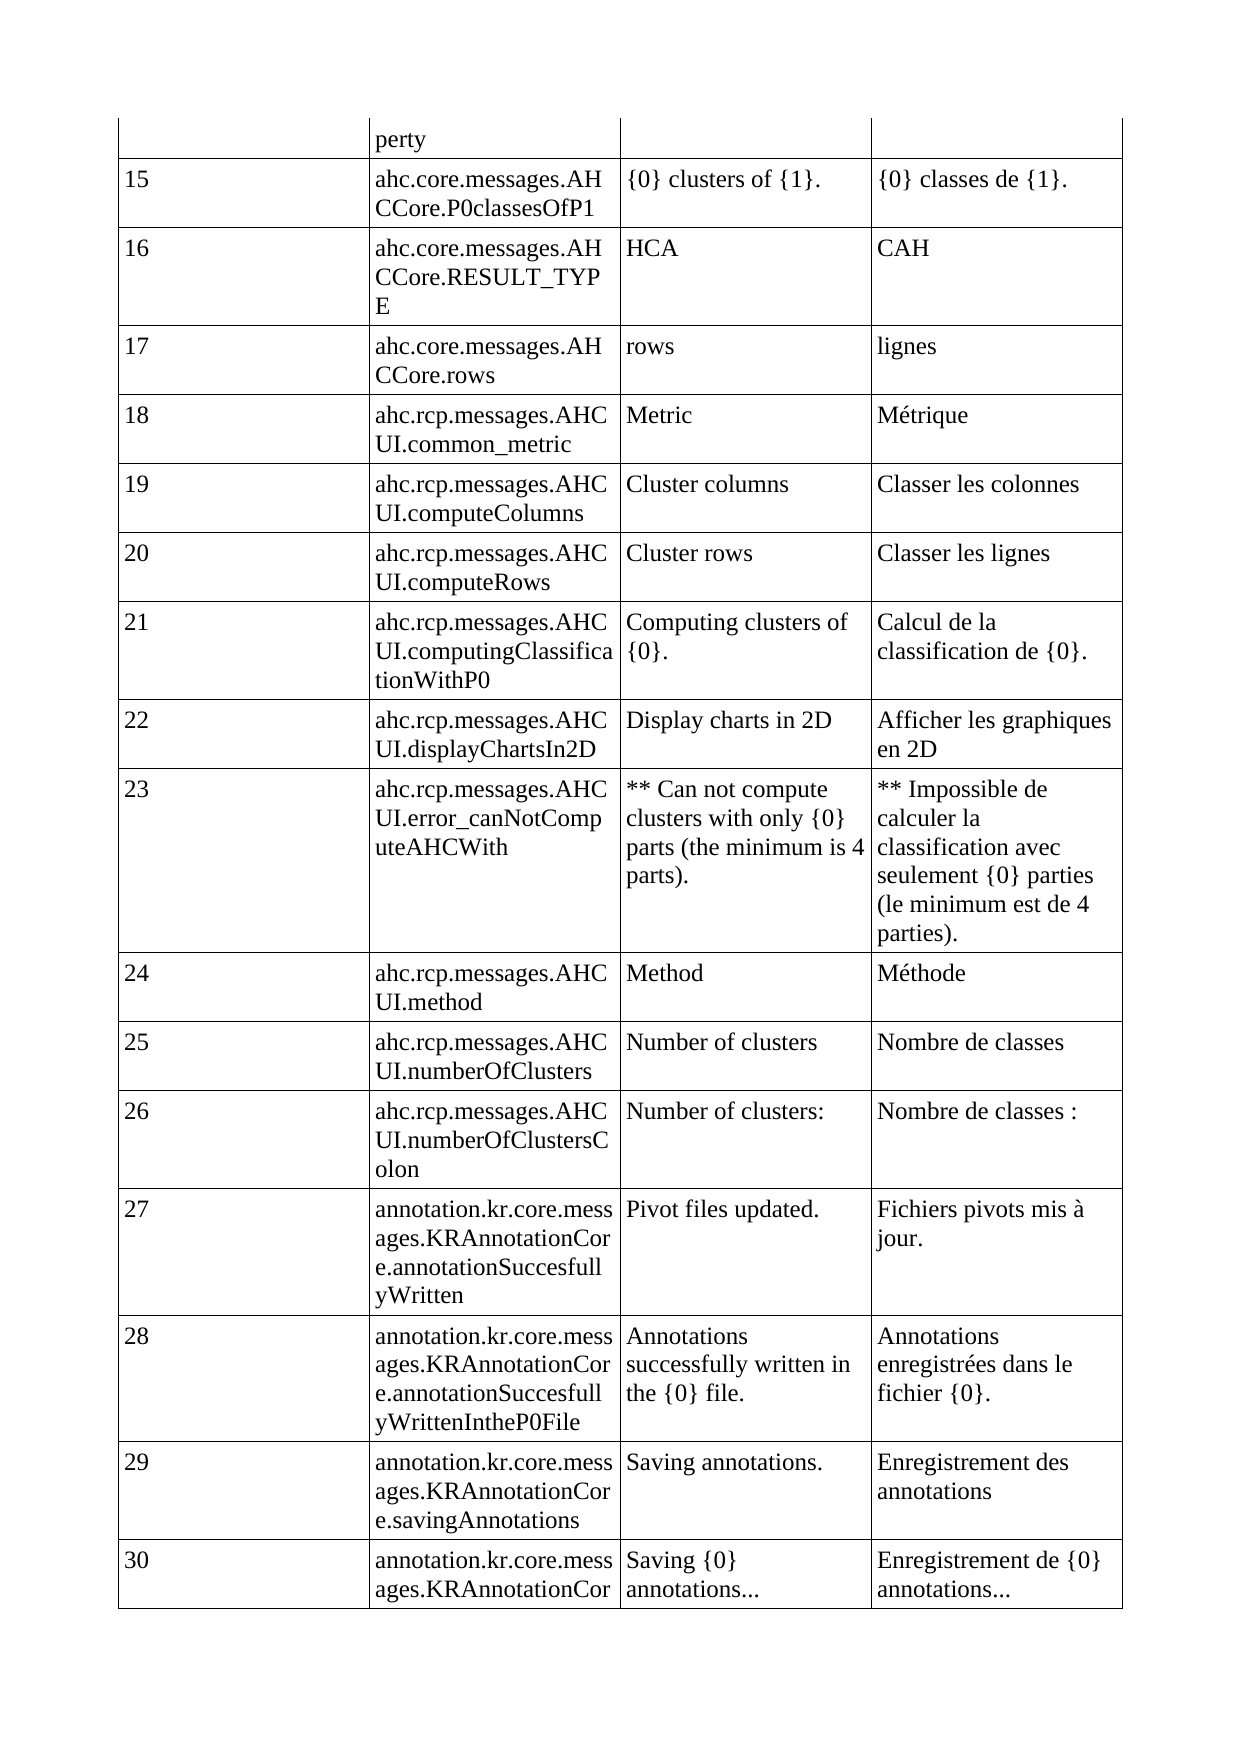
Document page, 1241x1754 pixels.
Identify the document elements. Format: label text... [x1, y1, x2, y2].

table_cell Métrique [872, 395, 1122, 463]
table_cell Annotations enregistrées dans le fichier {0}. [872, 1316, 1122, 1441]
table_cell Classer les lignes [872, 533, 1122, 601]
table_cell 24 [119, 953, 369, 1021]
table_cell perty [370, 118, 620, 158]
table_cell ahc.core.messages.AHCCore.rows [370, 326, 620, 394]
table_cell annotation.kr.core.messages.KRAnnotationCore.annotationSuccesfullyWrittenIntheP0File [370, 1316, 620, 1441]
table_cell 20 [119, 533, 369, 601]
table_cell Enregistrement des annotations [872, 1442, 1122, 1539]
table_cell {0} clusters of {1}. [621, 159, 871, 227]
table_cell lignes [872, 326, 1122, 394]
table_cell 30 [119, 1540, 369, 1608]
table_cell 23 [119, 769, 369, 952]
table_cell Nombre de classes : [872, 1091, 1122, 1188]
table_cell 18 [119, 395, 369, 463]
table_cell Number of clusters: [621, 1091, 871, 1188]
table_cell 15 [119, 159, 369, 227]
table_cell CAH [872, 228, 1122, 325]
table_cell Method [621, 953, 871, 1021]
table_cell 29 [119, 1442, 369, 1539]
table_cell Enregistrement de {0} annotations... [872, 1540, 1122, 1608]
table_cell annotation.kr.core.messages.KRAnnotationCore.annotationSuccesfullyWritten [370, 1189, 620, 1315]
table_cell Display charts in 2D [621, 700, 871, 768]
table_cell annotation.kr.core.messages.KRAnnotationCore.savingAnnotations [370, 1442, 620, 1539]
table_cell ahc.core.messages.AHCCore.RESULT_TYPE [370, 228, 620, 325]
table_cell ahc.rcp.messages.AHCUI.numberOfClustersColon [370, 1091, 620, 1188]
table_cell Saving {0} annotations... [621, 1540, 871, 1608]
table_cell 25 [119, 1022, 369, 1090]
table_cell Pivot files updated. [621, 1189, 871, 1315]
table_cell 28 [119, 1316, 369, 1441]
table_cell 21 [119, 602, 369, 699]
table_cell [119, 118, 369, 158]
table_cell Nombre de classes [872, 1022, 1122, 1090]
table_cell ahc.rcp.messages.AHCUI.numberOfClusters [370, 1022, 620, 1090]
table_cell Méthode [872, 953, 1122, 1021]
table_cell 22 [119, 700, 369, 768]
table_cell 19 [119, 464, 369, 532]
table_cell ahc.core.messages.AHCCore.P0classesOfP1 [370, 159, 620, 227]
table_cell ** Can not compute clusters with only {0} parts (the minimum is 4 parts). [621, 769, 871, 952]
table_cell Cluster columns [621, 464, 871, 532]
table_cell Afficher les graphiques en 2D [872, 700, 1122, 768]
table_cell 17 [119, 326, 369, 394]
table_cell Saving annotations. [621, 1442, 871, 1539]
table_cell ** Impossible de calculer la classification avec seulement {0} parties (le minimum est de 4 parties). [872, 769, 1122, 952]
table_cell [621, 118, 871, 158]
table_cell 27 [119, 1189, 369, 1315]
table_cell ahc.rcp.messages.AHCUI.computingClassificationWithP0 [370, 602, 620, 699]
table_cell Calcul de la classification de {0}. [872, 602, 1122, 699]
table_cell HCA [621, 228, 871, 325]
table_cell Cluster rows [621, 533, 871, 601]
table_cell ahc.rcp.messages.AHCUI.method [370, 953, 620, 1021]
table_cell ahc.rcp.messages.AHCUI.displayChartsIn2D [370, 700, 620, 768]
table_cell ahc.rcp.messages.AHCUI.computeRows [370, 533, 620, 601]
table_cell Fichiers pivots mis à jour. [872, 1189, 1122, 1315]
table_cell Metric [621, 395, 871, 463]
table_cell ahc.rcp.messages.AHCUI.common_metric [370, 395, 620, 463]
table_cell Computing clusters of {0}. [621, 602, 871, 699]
table_cell rows [621, 326, 871, 394]
table_cell Classer les colonnes [872, 464, 1122, 532]
table_cell Number of clusters [621, 1022, 871, 1090]
table_cell annotation.kr.core.messages.KRAnnotationCor [370, 1540, 620, 1608]
table_cell ahc.rcp.messages.AHCUI.computeColumns [370, 464, 620, 532]
table_cell Annotations successfully written in the {0} file. [621, 1316, 871, 1441]
table_cell {0} classes de {1}. [872, 159, 1122, 227]
table_cell 26 [119, 1091, 369, 1188]
table_cell 16 [119, 228, 369, 325]
table_cell ahc.rcp.messages.AHCUI.error_canNotComputeAHCWith [370, 769, 620, 952]
table_cell [872, 118, 1122, 158]
